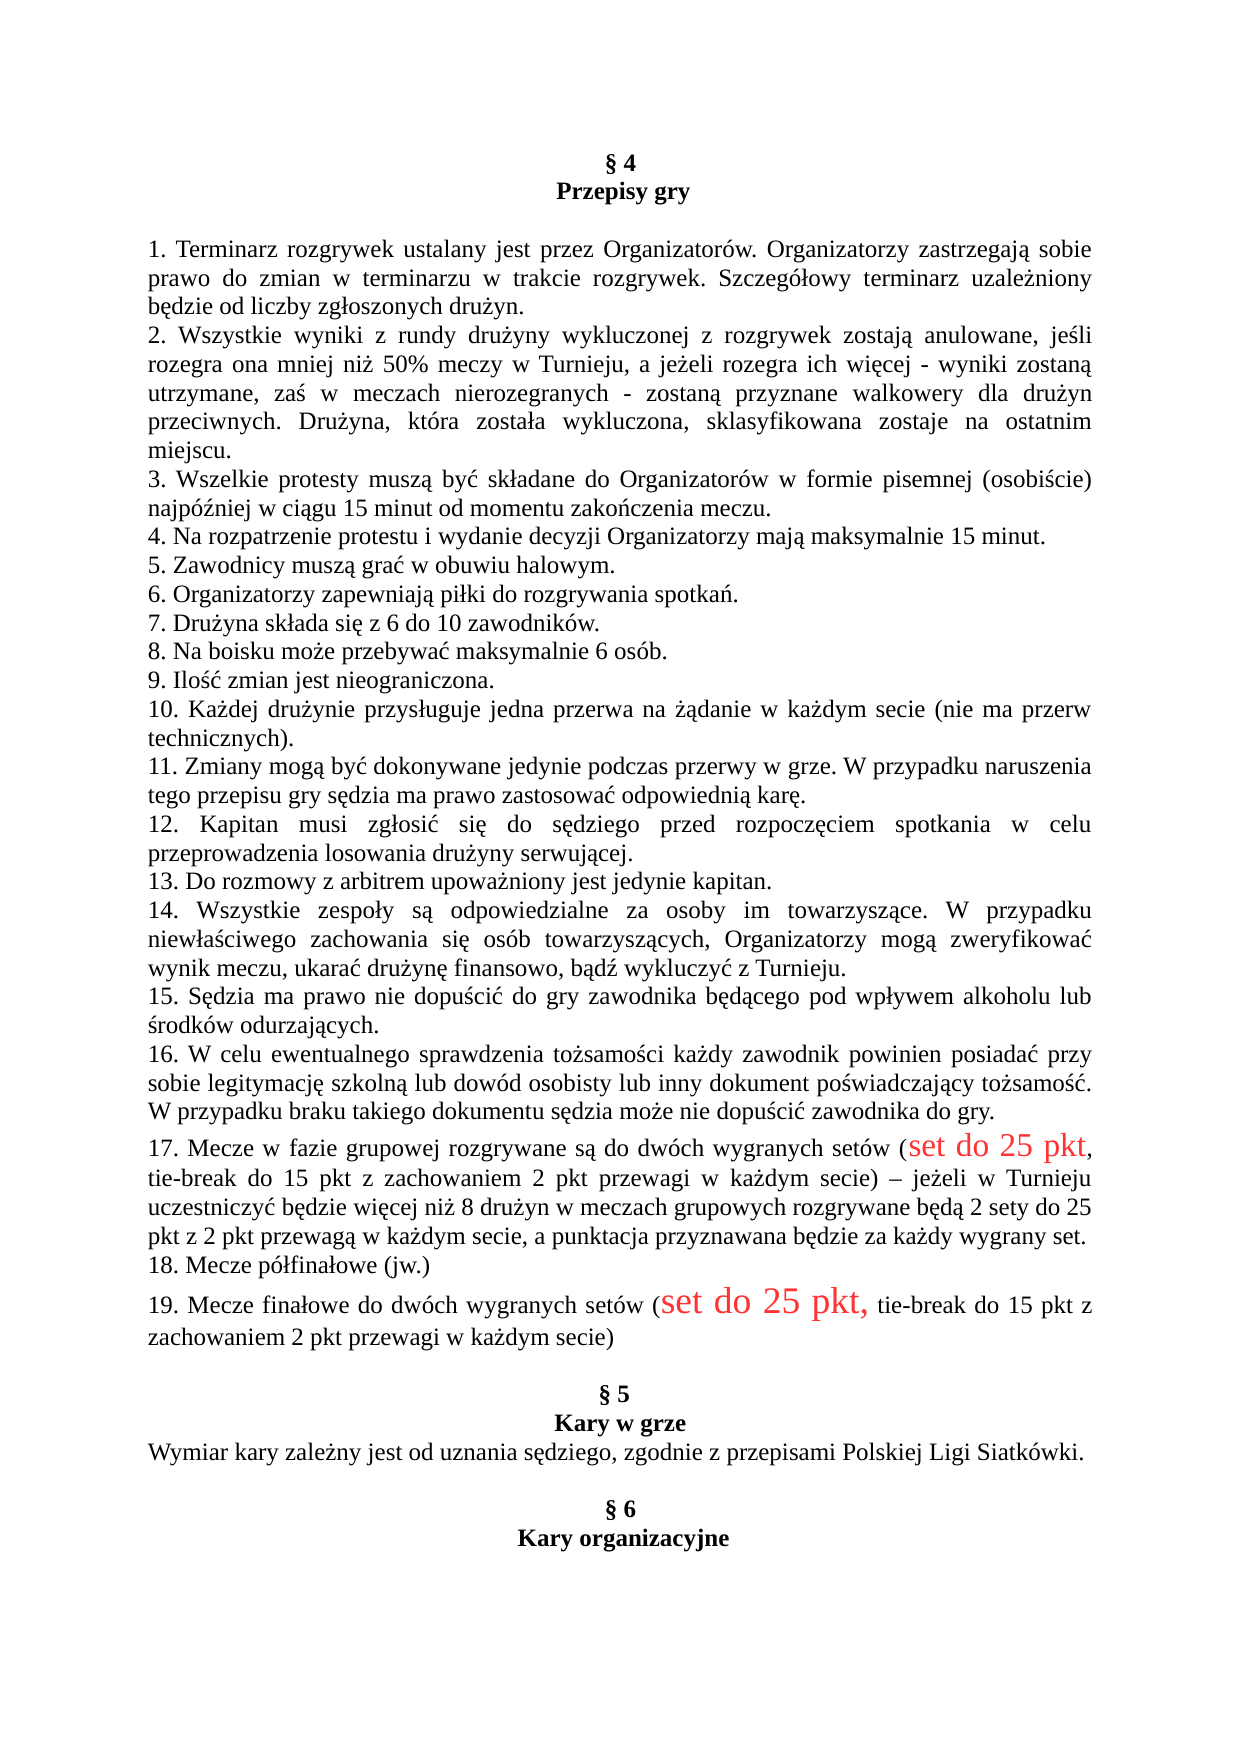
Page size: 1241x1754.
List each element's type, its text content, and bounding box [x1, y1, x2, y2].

text 4. Na rozpatrzenie protestu i wydanie decyzji Organizatorzy mają maksymalnie 15 minut. [148, 521, 1093, 550]
text 7. Drużyna składa się z 6 do 10 zawodników. [148, 608, 1093, 636]
text 10. Każdej drużynie przysługuje jedna przerwa na żądanie w każdym secie (nie ma przerw technicznych). [148, 694, 1093, 751]
text Wymiar kary zależny jest od uznania sędziego, zgodnie z przepisami Polskiej Ligi Siatkówki. [148, 1437, 1093, 1465]
text 16. W celu ewentualnego sprawdzenia tożsamości każdy zawodnik powinien posiadać przy sobie legitymację szkolną lub dowód osobisty lub inny dokument poświadczający tożsamość. W przypadku braku takiego dokumentu sędzia może nie dopuścić zawodnika do gry. [148, 1039, 1093, 1125]
text § 4 [148, 148, 1093, 176]
text Kary organizacyjne [148, 1523, 1093, 1552]
text Przepisy gry [148, 176, 1093, 205]
text 2. Wszystkie wyniki z rundy drużyny wykluczonej z rozgrywek zostają anulowane, jeśli rozegra ona mniej niż 50% meczy w Turnieju, a jeżeli rozegra ich więcej - wyniki zostaną utrzymane, zaś w meczach nierozegranych - zostaną przyznane walkowery dla drużyn przeciwnych. Drużyna, która została wykluczona, sklasyfikowana zostaje na ostatnim miejscu. [148, 320, 1093, 464]
text § 6 [148, 1494, 1093, 1523]
text 3. Wszelkie protesty muszą być składane do Organizatorów w formie pisemnej (osobiście) najpóźniej w ciągu 15 minut od momentu zakończenia meczu. [148, 464, 1093, 521]
text 8. Na boisku może przebywać maksymalnie 6 osób. [148, 636, 1093, 665]
text 6. Organizatorzy zapewniają piłki do rozgrywania spotkań. [148, 579, 1093, 608]
text Kary w grze [148, 1408, 1093, 1437]
text 13. Do rozmowy z arbitrem upoważniony jest jedynie kapitan. [148, 866, 1093, 895]
text 9. Ilość zmian jest nieograniczona. [148, 665, 1093, 694]
text § 5 [148, 1379, 1093, 1408]
text 1. Terminarz rozgrywek ustalany jest przez Organizatorów. Organizatorzy zastrzegają sobie prawo do zmian w terminarzu w trakcie rozgrywek. Szczegółowy terminarz uzależniony będzie od liczby zgłoszonych drużyn. [148, 234, 1093, 320]
text 5. Zawodnicy muszą grać w obuwiu halowym. [148, 550, 1093, 579]
text 19. Mecze finałowe do dwóch wygranych setów (set do 25 pkt, tie-break do 15 pkt z zachowaniem 2 pkt przewagi w każdym secie) [148, 1278, 1093, 1350]
text 17. Mecze w fazie grupowej rozgrywane są do dwóch wygranych setów (set do 25 pkt, tie-break do 15 pkt z zachowaniem 2 pkt przewagi w każdym secie) – jeżeli w Turnieju uczestniczyć będzie więcej niż 8 drużyn w meczach grupowych rozgrywane będą 2 sety do 25 pkt z 2 pkt przewagą w każdym secie, a punktacja przyznawana będzie za każdy wygrany set. [148, 1125, 1093, 1250]
text 14. Wszystkie zespoły są odpowiedzialne za osoby im towarzyszące. W przypadku niewłaściwego zachowania się osób towarzyszących, Organizatorzy mogą zweryfikować wynik meczu, ukarać drużynę finansowo, bądź wykluczyć z Turnieju. [148, 895, 1093, 981]
text 15. Sędzia ma prawo nie dopuścić do gry zawodnika będącego pod wpływem alkoholu lub środków odurzających. [148, 981, 1093, 1039]
text 18. Mecze półfinałowe (jw.) [148, 1250, 1093, 1278]
text 11. Zmiany mogą być dokonywane jedynie podczas przerwy w grze. W przypadku naruszenia tego przepisu gry sędzia ma prawo zastosować odpowiednią karę. [148, 751, 1093, 809]
text 12. Kapitan musi zgłosić się do sędziego przed rozpoczęciem spotkania w celu przeprowadzenia losowania drużyny serwującej. [148, 809, 1093, 866]
